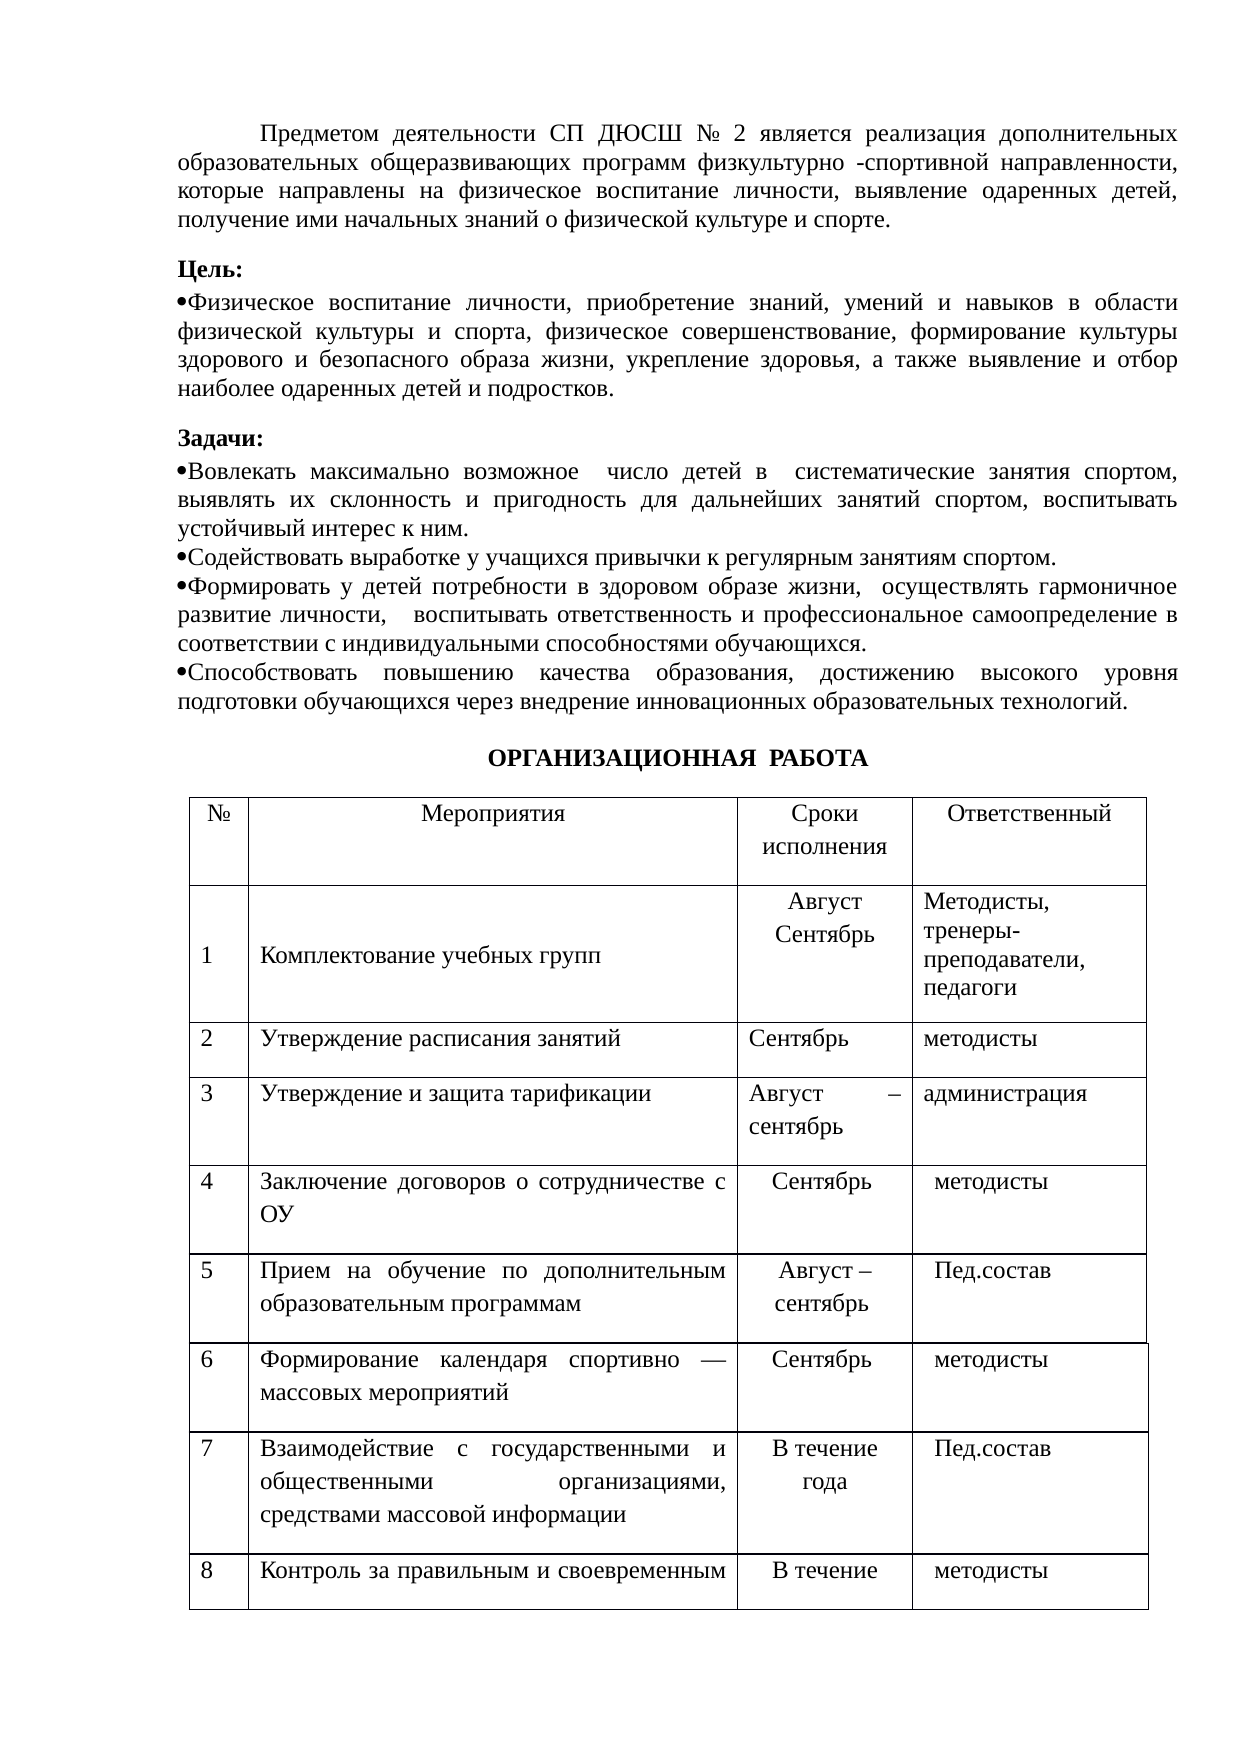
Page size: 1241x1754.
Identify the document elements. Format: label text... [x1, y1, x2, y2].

table_cell Утверждение расписания занятий [249, 1023, 737, 1077]
table_header 6 [190, 1344, 248, 1431]
table_header В течение [738, 1555, 912, 1608]
table_header Прием на обучение по дополнительным образовательным программам [249, 1255, 737, 1342]
list Формировать у детей потребности в здоровом образе жизни, осуществлять гармоничное развитие личности, воспитывать ответственность и профессиональное самоопределение в соответствии с индивидуальными способностями обучающихся. [177, 571, 1179, 657]
table_cell 2 [190, 1023, 248, 1077]
list Способствовать повышению качества образования, достижению высокого уровня подготовки обучающихся через внедрение инновационных образовательных технологий. [177, 657, 1179, 714]
table_cell администрация [913, 1078, 1146, 1165]
table_header Контроль за правильным и своевременным [249, 1555, 737, 1608]
text Цель: [177, 254, 1179, 283]
table_cell 3 [190, 1078, 248, 1165]
list Физическое воспитание личности, приобретение знаний, умений и навыков в области физической культуры и спорта, физическое совершенствование, формирование культуры здорового и безопасного образа жизни, укрепление здоровья, а также выявление и отбор наиболее одаренных детей и подростков. [177, 287, 1179, 402]
table_header Формирование календаря спортивно — массовых мероприятий [249, 1344, 737, 1431]
table_header методисты [913, 1344, 1148, 1431]
table_header Август – сентябрь [738, 1255, 912, 1342]
table_header 7 [190, 1433, 248, 1553]
table_cell 4 [190, 1166, 248, 1253]
list Вовлекать максимально возможное число детей в систематические занятия спортом, выявлять их склонность и пригодность для дальнейших занятий спортом, воспитывать устойчивый интерес к ним. [177, 456, 1179, 542]
table_header методисты [913, 1555, 1148, 1608]
table_cell Заключение договоров о сотрудничестве с ОУ [249, 1166, 737, 1253]
table_header Ответственный [913, 798, 1146, 885]
text Предметом деятельности СП ДЮСШ № 2 является реализация дополнительных образовательных общеразвивающих программ физкультурно -спортивной направленности, которые направлены на физическое воспитание личности, выявление одаренных детей, получение ими начальных знаний о физической культуре и спорте. [177, 118, 1179, 233]
table_header Мероприятия [249, 798, 737, 885]
table_header Пед.состав [913, 1433, 1148, 1553]
table_header 8 [190, 1555, 248, 1608]
list Содействовать выработке у учащихся привычки к регулярным занятиям спортом. [177, 542, 1179, 571]
table_header В течение года [738, 1433, 912, 1553]
table_cell Август – сентябрь [738, 1078, 912, 1165]
table_cell Методисты, тренеры- преподаватели, педагоги [913, 886, 1146, 1022]
text Задачи: [177, 423, 1179, 452]
table_header 5 [190, 1255, 248, 1342]
text ОРГАНИЗАЦИОННАЯ РАБОТА [177, 743, 1179, 772]
table_cell Сентябрь [738, 1023, 912, 1077]
table_cell Август Сентябрь [738, 886, 912, 1022]
table_cell Утверждение и защита тарификации [249, 1078, 737, 1165]
table_cell методисты [913, 1166, 1146, 1253]
table_header Пед.состав [913, 1255, 1146, 1342]
table_cell 1 [190, 886, 248, 1022]
table_cell Сентябрь [738, 1166, 912, 1253]
table_header Сентябрь [738, 1344, 912, 1431]
table_header Взаимодействие с государственными и общественными организациями, средствами массовой информации [249, 1433, 737, 1553]
table_header Сроки исполнения [738, 798, 912, 885]
table_cell методисты [913, 1023, 1146, 1077]
table_cell Комплектование учебных групп [249, 886, 737, 1022]
table_header № [190, 798, 248, 885]
